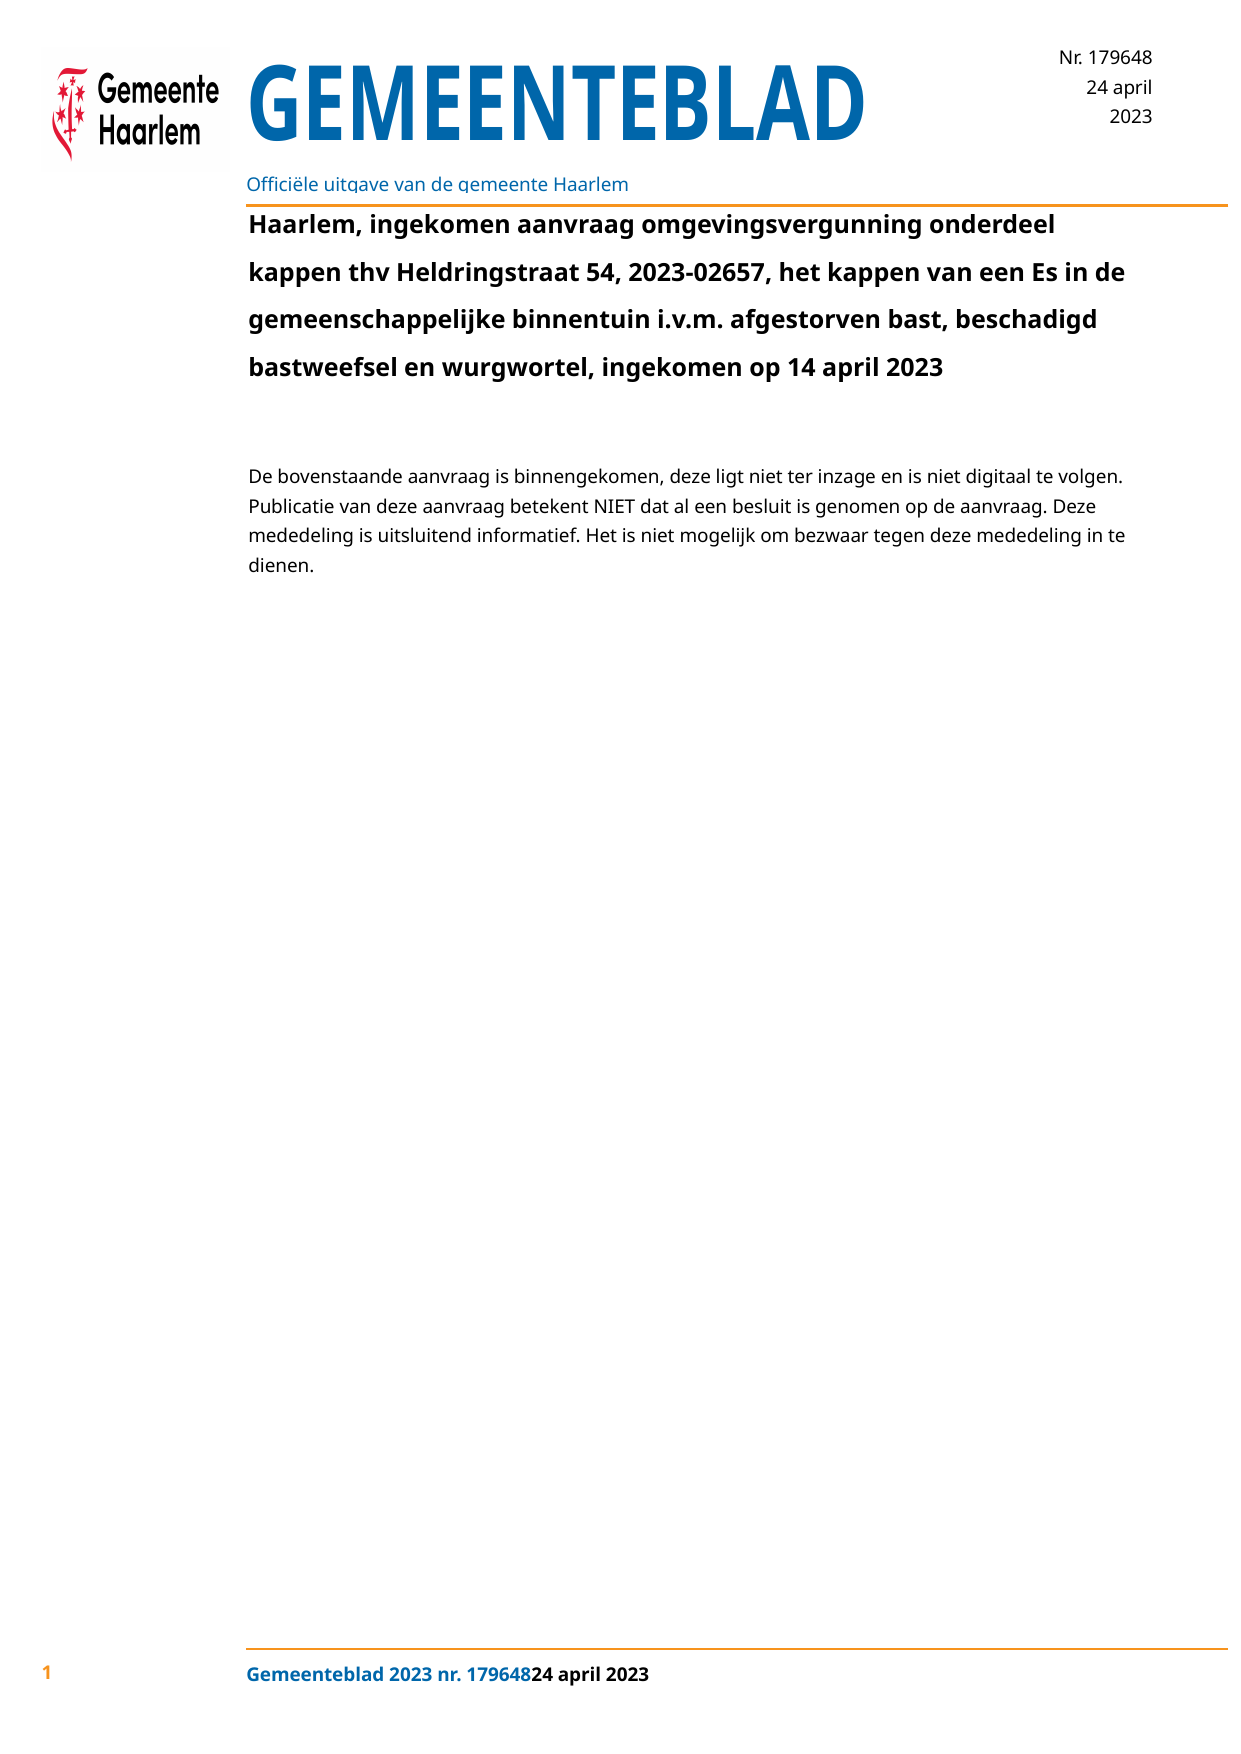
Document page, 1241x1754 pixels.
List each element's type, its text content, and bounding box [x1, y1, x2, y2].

text De bovenstaande aanvraag is binnengekomen, deze ligt niet ter inzage en is niet digitaal te volgen. Publicatie van deze aanvraag betekent NIET dat al een besluit is genomen op de aanvraag. Deze mededeling is uitsluitend informatief. Het is niet mogelijk om bezwaar tegen deze mededeling in te dienen. [248, 463, 1152, 578]
text Haarlem, ingekomen aanvraag omgevingsvergunning onderdeel kappen thv Heldringstraat 54, 2023-02657, het kappen van een Es in de gemeenschappelijke binnentuin i.v.m. afgestorven bast, beschadigd bastweefsel en wurgwortel, ingekomen op 14 april 2023 [248, 207, 1152, 384]
picture [41, 47, 231, 172]
